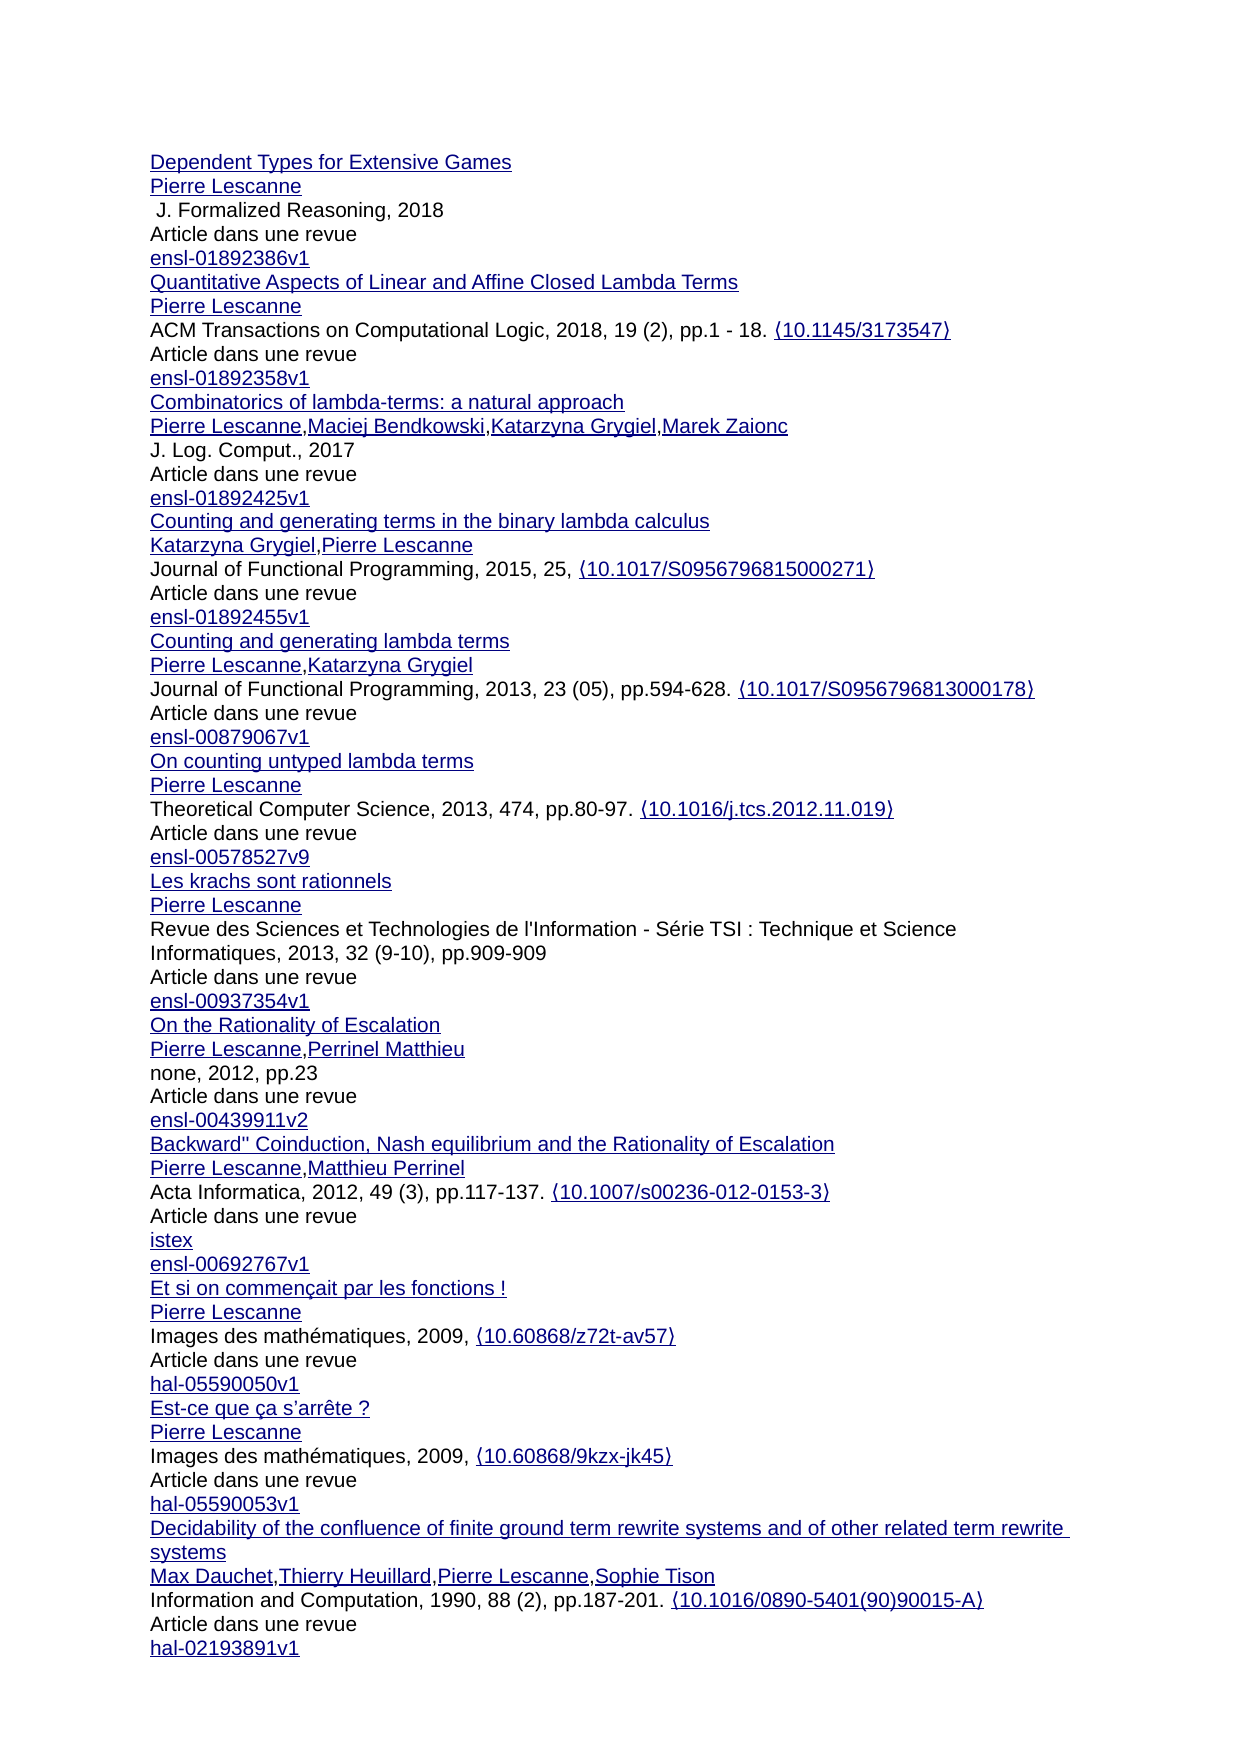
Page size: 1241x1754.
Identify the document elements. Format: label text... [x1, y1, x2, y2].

table_cell Counting and generating lambda terms Pierre Lescanne,Katarzyna Grygiel Journal of Functional Programming, 2013, 23 (05), pp.594-628. ⟨10.1017/S0956796813000178⟩ Article dans une revue ensl-00879067v1 [150, 629, 1090, 749]
table_cell Counting and generating terms in the binary lambda calculus Katarzyna Grygiel,Pierre Lescanne Journal of Functional Programming, 2015, 25, ⟨10.1017/S0956796815000271⟩ Article dans une revue ensl-01892455v1 [150, 509, 1090, 629]
table_cell On counting untyped lambda terms Pierre Lescanne Theoretical Computer Science, 2013, 474, pp.80-97. ⟨10.1016/j.tcs.2012.11.019⟩ Article dans une revue ensl-00578527v9 [150, 749, 1090, 869]
table_cell Et si on commençait par les fonctions ! Pierre Lescanne Images des mathématiques, 2009, ⟨10.60868/z72t-av57⟩ Article dans une revue hal-05590050v1 [150, 1276, 1090, 1396]
table_cell Dependent Types for Extensive Games Pierre Lescanne J. Formalized Reasoning, 2018 Article dans une revue ensl-01892386v1 [150, 150, 1090, 270]
table_cell Combinatorics of lambda-terms: a natural approach Pierre Lescanne,Maciej Bendkowski,Katarzyna Grygiel,Marek Zaionc J. Log. Comput., 2017 Article dans une revue ensl-01892425v1 [150, 390, 1090, 509]
table_cell Decidability of the confluence of finite ground term rewrite systems and of other related term rewrite systems Max Dauchet,Thierry Heuillard,Pierre Lescanne,Sophie Tison Information and Computation, 1990, 88 (2), pp.187-201. ⟨10.1016/0890-5401(90)90015-A⟩ Article dans une revue hal-02193891v1 [150, 1516, 1090, 1659]
table_cell Est-ce que ça s’arrête ? Pierre Lescanne Images des mathématiques, 2009, ⟨10.60868/9kzx-jk45⟩ Article dans une revue hal-05590053v1 [150, 1396, 1090, 1516]
table_cell Quantitative Aspects of Linear and Affine Closed Lambda Terms Pierre Lescanne ACM Transactions on Computational Logic, 2018, 19 (2), pp.1 - 18. ⟨10.1145/3173547⟩ Article dans une revue ensl-01892358v1 [150, 270, 1090, 389]
table_cell On the Rationality of Escalation Pierre Lescanne,Perrinel Matthieu none, 2012, pp.23 Article dans une revue ensl-00439911v2 [150, 1013, 1090, 1132]
table_cell Les krachs sont rationnels Pierre Lescanne Revue des Sciences et Technologies de l'Information - Série TSI : Technique et Science Informatiques, 2013, 32 (9-10), pp.909-909 Article dans une revue ensl-00937354v1 [150, 869, 1090, 1012]
table_cell Backward'' Coinduction, Nash equilibrium and the Rationality of Escalation Pierre Lescanne,Matthieu Perrinel Acta Informatica, 2012, 49 (3), pp.117-137. ⟨10.1007/s00236-012-0153-3⟩ Article dans une revue istex ensl-00692767v1 [150, 1132, 1090, 1276]
